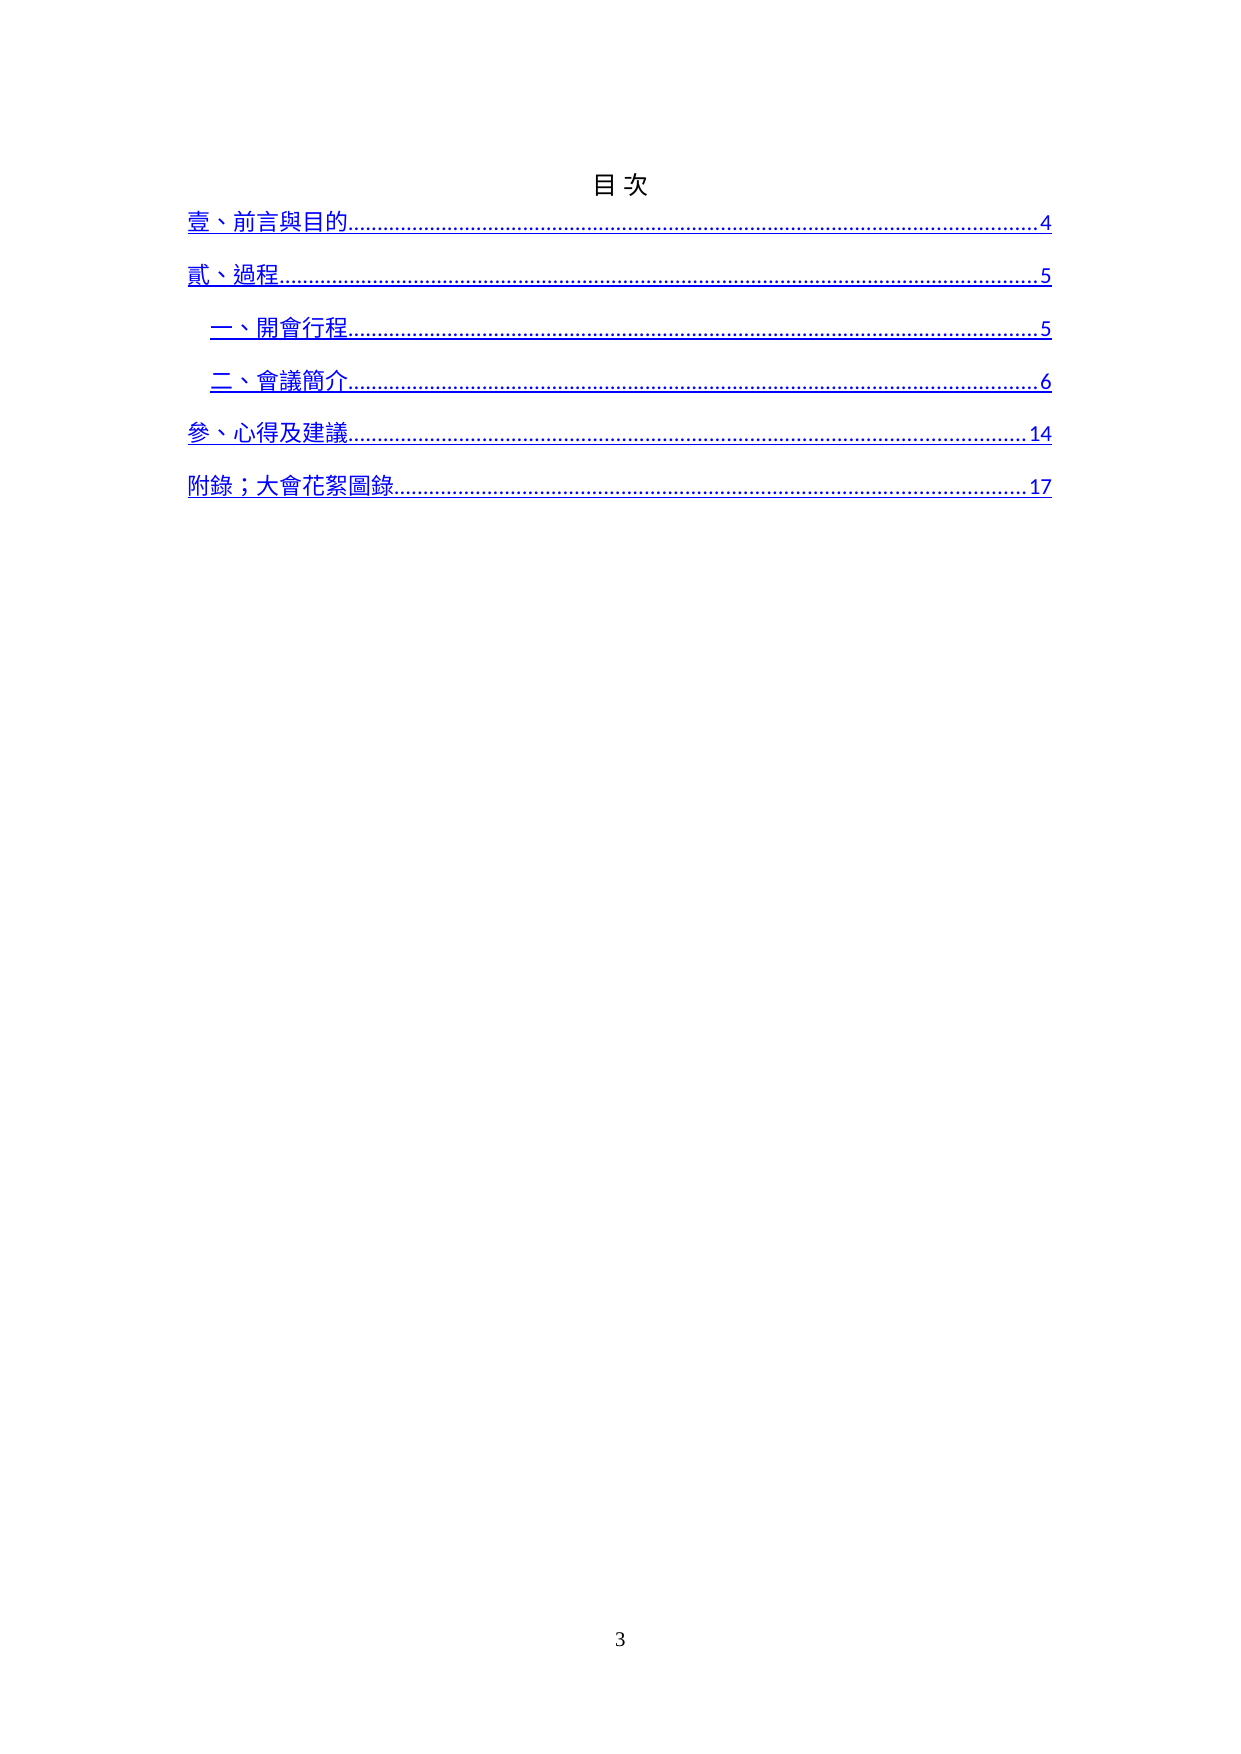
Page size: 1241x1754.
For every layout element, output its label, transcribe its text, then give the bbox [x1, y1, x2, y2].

text 目 次 [187, 164, 1053, 202]
text 壹、前言與目的 4 [187, 202, 1053, 239]
text 二、會議簡介 6 [210, 360, 1053, 398]
text 參、心得及建議 14 [187, 413, 1053, 451]
text 附錄；大會花絮圖錄 17 [187, 466, 1053, 503]
text 一、開會行程 5 [210, 308, 1053, 345]
text 貳、過程 5 [187, 255, 1053, 292]
